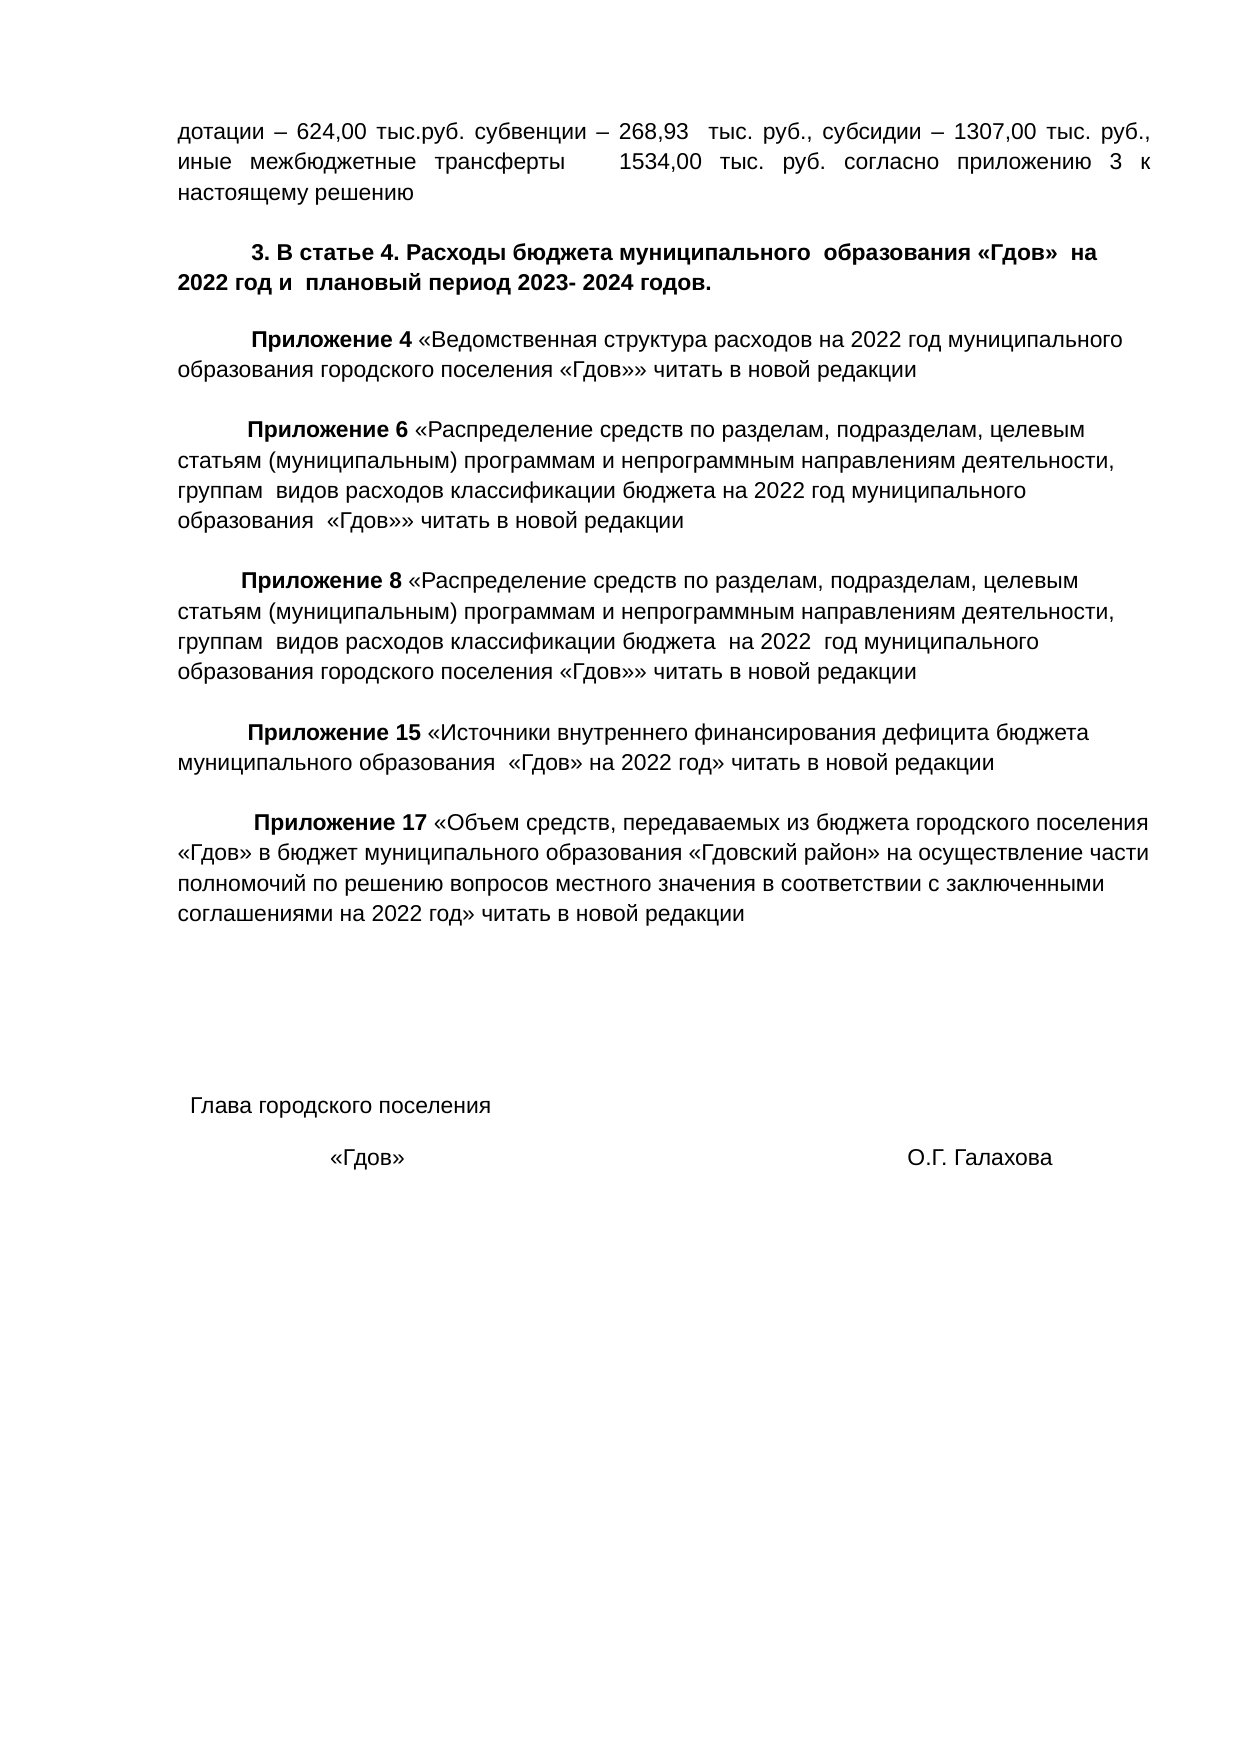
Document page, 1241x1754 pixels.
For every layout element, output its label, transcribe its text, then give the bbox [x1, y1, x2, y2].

text Приложение 6 «Распределение средств по разделам, подразделам, целевым статьям (муниципальным) программам и непрограммным направлениям деятельности, группам видов расходов классификации бюджета на 2022 год муниципального образования «Гдов»» читать в новой редакции [177, 416, 1152, 533]
text «Гдов» О.Г. Галахова [177, 1143, 1152, 1170]
text 3. В статье 4. Расходы бюджета муниципального образования «Гдов» на 2022 год и плановый период 2023- 2024 годов. [177, 239, 1152, 296]
text Приложение 17 «Объем средств, передаваемых из бюджета городского поселения «Гдов» в бюджет муниципального образования «Гдовский район» на осуществление части полномочий по решению вопросов местного значения в соответствии с заключенными соглашениями на 2022 год» читать в новой редакции [177, 809, 1152, 926]
text Приложение 15 «Источники внутреннего финансирования дефицита бюджета муниципального образования «Гдов» на 2022 год» читать в новой редакции [177, 718, 1152, 775]
text дотации – 624,00 тыс.руб. субвенции – 268,93 тыс. руб., субсидии – 1307,00 тыс. руб., иные межбюджетные трансферты 1534,00 тыс. руб. согласно приложению 3 к настоящему решению [177, 118, 1152, 205]
text Приложение 4 «Ведомственная структура расходов на 2022 год муниципального образования городского поселения «Гдов»» читать в новой редакции [177, 326, 1152, 382]
text Глава городского поселения [177, 1092, 1152, 1119]
text Приложение 8 «Распределение средств по разделам, подразделам, целевым статьям (муниципальным) программам и непрограммным направлениям деятельности, группам видов расходов классификации бюджета на 2022 год муниципального образования городского поселения «Гдов»» читать в новой редакции [177, 567, 1152, 684]
